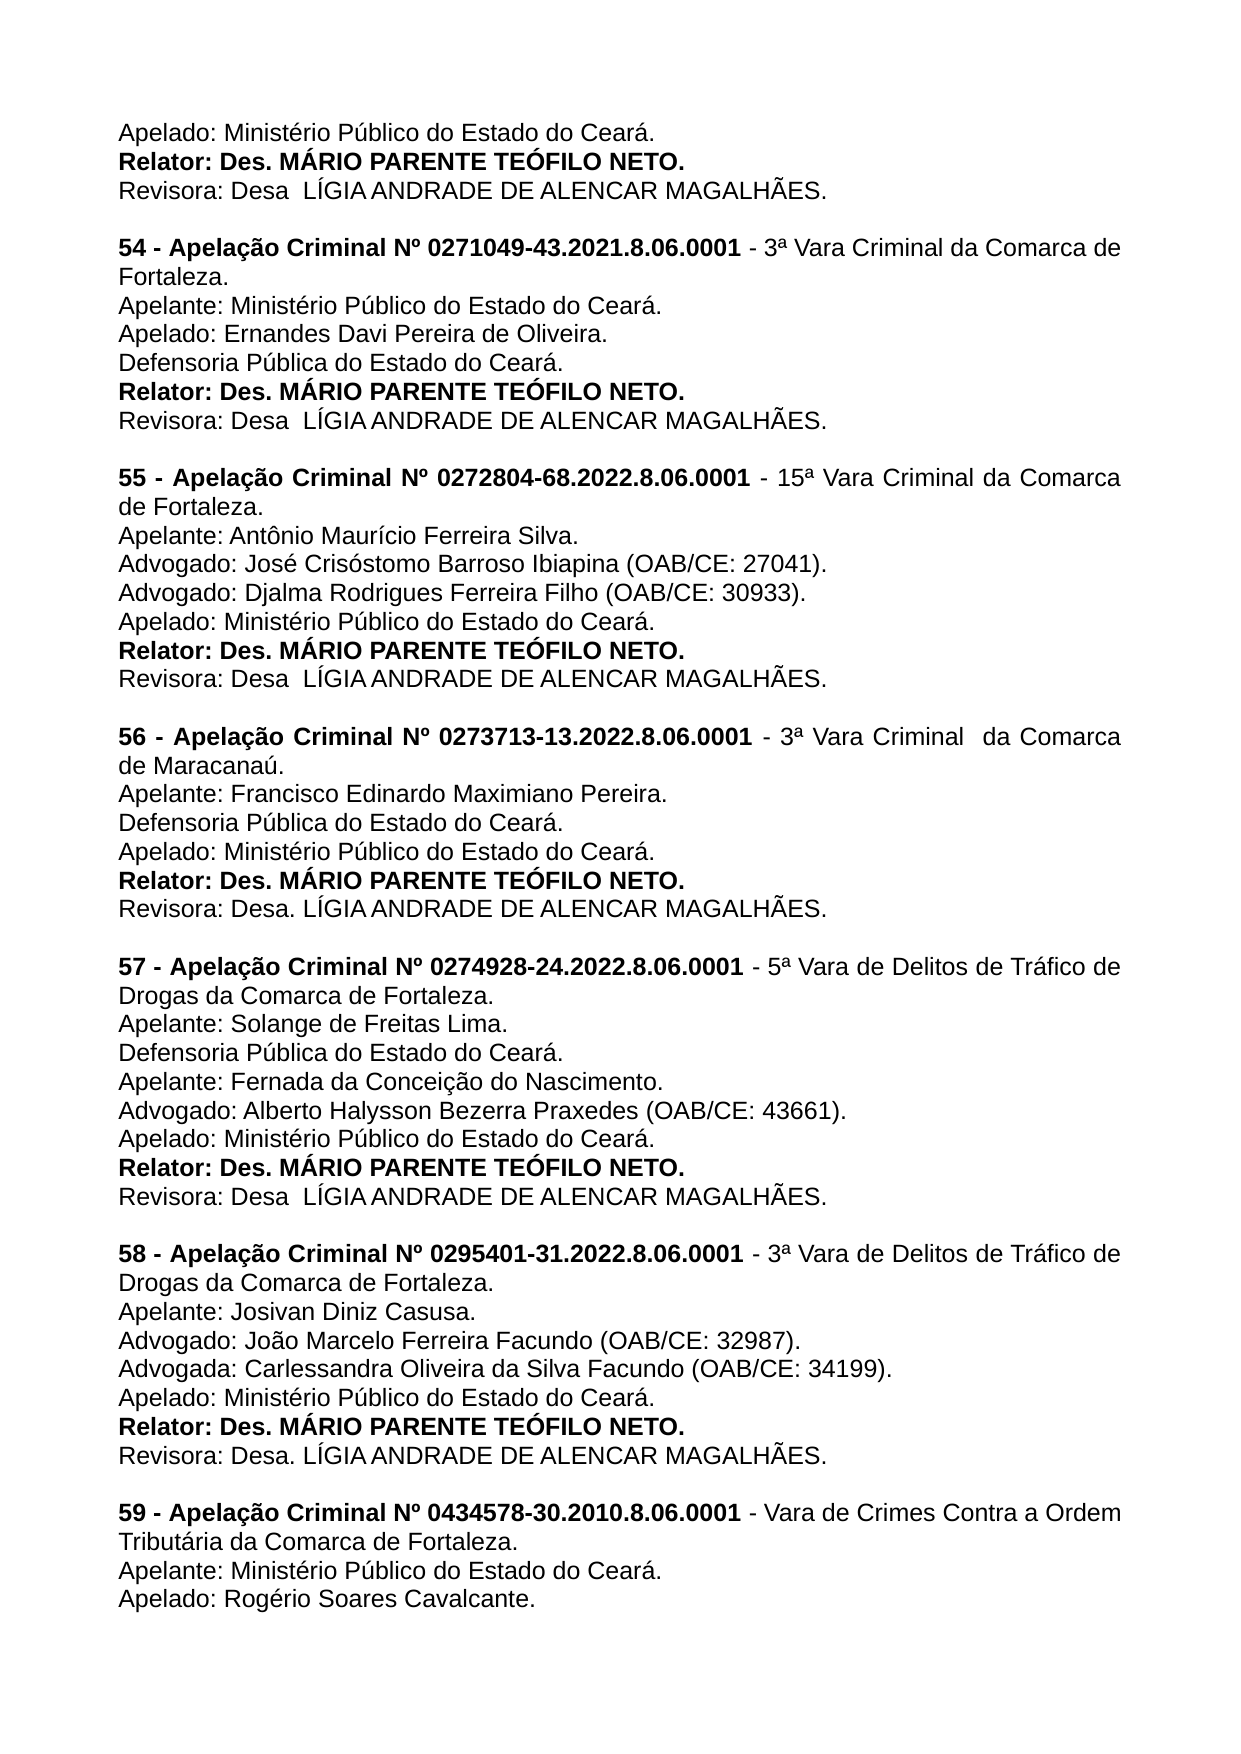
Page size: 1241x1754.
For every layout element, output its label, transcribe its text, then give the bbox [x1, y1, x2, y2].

text Revisora: Desa LÍGIA ANDRADE DE ALENCAR MAGALHÃES. [118, 1182, 1122, 1211]
text Revisora: Desa LÍGIA ANDRADE DE ALENCAR MAGALHÃES. [118, 664, 1122, 693]
text Apelado: Ministério Público do Estado do Ceará. [118, 1383, 1122, 1412]
text 57 - Apelação Criminal Nº 0274928-24.2022.8.06.0001 - 5ª Vara de Delitos de Tráfico de Drogas da Comarca de Fortaleza. [118, 952, 1122, 1009]
text Relator: Des. MÁRIO PARENTE TEÓFILO NETO. [118, 1412, 1122, 1441]
text 55 - Apelação Criminal Nº 0272804-68.2022.8.06.0001 - 15ª Vara Criminal da Comarca de Fortaleza. [118, 463, 1122, 521]
text Advogado: Alberto Halysson Bezerra Praxedes (OAB/CE: 43661). [118, 1096, 1122, 1124]
text Defensoria Pública do Estado do Ceará. [118, 1038, 1122, 1067]
text 59 - Apelação Criminal Nº 0434578-30.2010.8.06.0001 - Vara de Crimes Contra a Ordem Tributária da Comarca de Fortaleza. [118, 1498, 1122, 1556]
text Apelante: Ministério Público do Estado do Ceará. [118, 1556, 1122, 1584]
text Advogado: José Crisóstomo Barroso Ibiapina (OAB/CE: 27041). [118, 549, 1122, 578]
text Apelante: Fernada da Conceição do Nascimento. [118, 1067, 1122, 1096]
text Revisora: Desa. LÍGIA ANDRADE DE ALENCAR MAGALHÃES. [118, 894, 1122, 923]
text 54 - Apelação Criminal Nº 0271049-43.2021.8.06.0001 - 3ª Vara Criminal da Comarca de Fortaleza. [118, 233, 1122, 291]
text Apelado: Ministério Público do Estado do Ceará. [118, 607, 1122, 636]
text Apelante: Solange de Freitas Lima. [118, 1009, 1122, 1038]
text Relator: Des. MÁRIO PARENTE TEÓFILO NETO. [118, 866, 1122, 894]
text Revisora: Desa. LÍGIA ANDRADE DE ALENCAR MAGALHÃES. [118, 1441, 1122, 1469]
text Defensoria Pública do Estado do Ceará. [118, 808, 1122, 837]
text Apelante: Francisco Edinardo Maximiano Pereira. [118, 779, 1122, 808]
text 56 - Apelação Criminal Nº 0273713-13.2022.8.06.0001 - 3ª Vara Criminal da Comarca de Maracanaú. [118, 722, 1122, 779]
text Apelado: Ministério Público do Estado do Ceará. [118, 118, 1122, 147]
text Relator: Des. MÁRIO PARENTE TEÓFILO NETO. [118, 636, 1122, 664]
text Apelado: Rogério Soares Cavalcante. [118, 1584, 1122, 1613]
text Apelante: Antônio Maurício Ferreira Silva. [118, 521, 1122, 549]
text Apelado: Ernandes Davi Pereira de Oliveira. [118, 319, 1122, 348]
text Defensoria Pública do Estado do Ceará. [118, 348, 1122, 377]
text Revisora: Desa LÍGIA ANDRADE DE ALENCAR MAGALHÃES. [118, 406, 1122, 434]
text Advogado: João Marcelo Ferreira Facundo (OAB/CE: 32987). [118, 1326, 1122, 1354]
text Relator: Des. MÁRIO PARENTE TEÓFILO NETO. [118, 377, 1122, 406]
text 58 - Apelação Criminal Nº 0295401-31.2022.8.06.0001 - 3ª Vara de Delitos de Tráfico de Drogas da Comarca de Fortaleza. [118, 1239, 1122, 1297]
text Relator: Des. MÁRIO PARENTE TEÓFILO NETO. [118, 1153, 1122, 1182]
text Apelado: Ministério Público do Estado do Ceará. [118, 1124, 1122, 1153]
text Advogado: Djalma Rodrigues Ferreira Filho (OAB/CE: 30933). [118, 578, 1122, 607]
text Revisora: Desa LÍGIA ANDRADE DE ALENCAR MAGALHÃES. [118, 176, 1122, 204]
text Apelante: Ministério Público do Estado do Ceará. [118, 291, 1122, 319]
text Advogada: Carlessandra Oliveira da Silva Facundo (OAB/CE: 34199). [118, 1354, 1122, 1383]
text Relator: Des. MÁRIO PARENTE TEÓFILO NETO. [118, 147, 1122, 176]
text Apelado: Ministério Público do Estado do Ceará. [118, 837, 1122, 866]
text Apelante: Josivan Diniz Casusa. [118, 1297, 1122, 1326]
